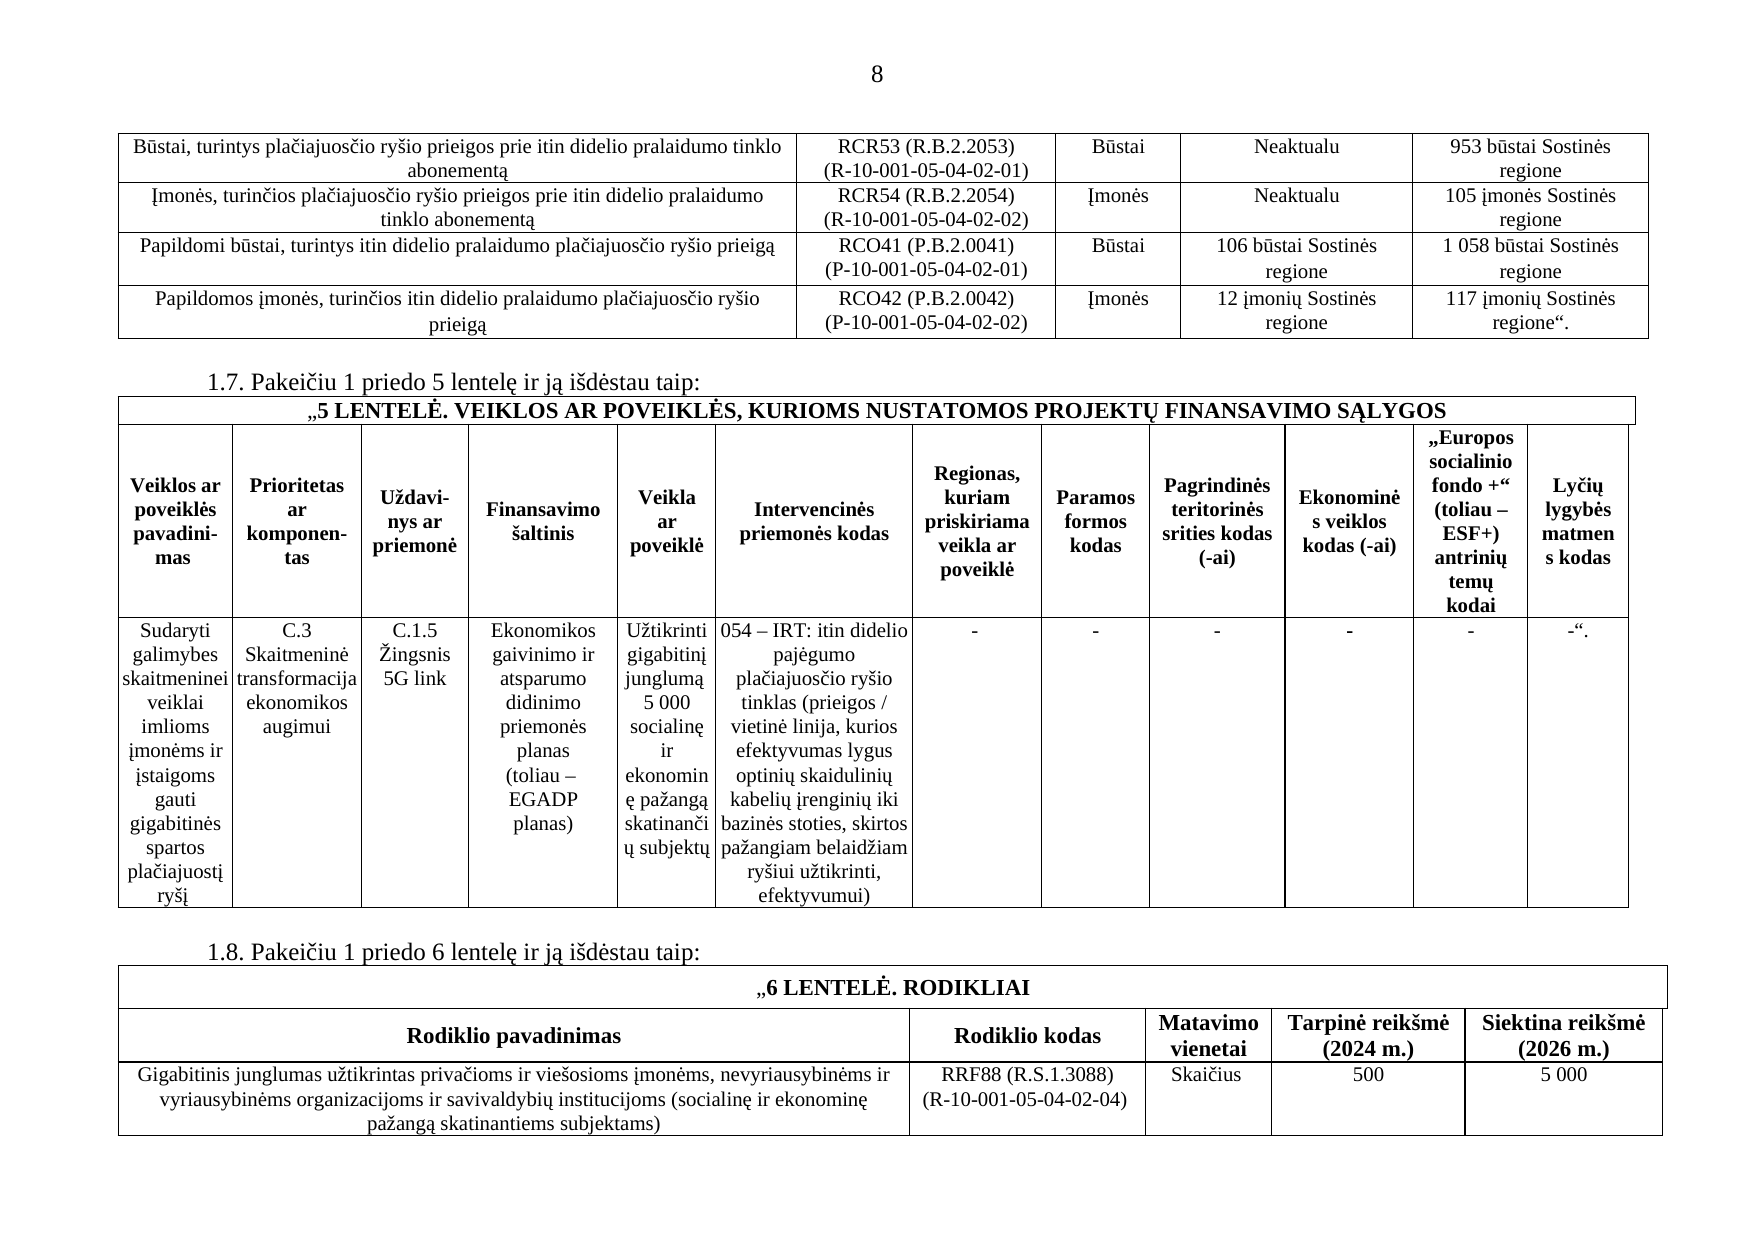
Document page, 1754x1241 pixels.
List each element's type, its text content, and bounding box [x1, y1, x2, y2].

table_cell 953 būstai Sostinės regione [1413, 134, 1648, 182]
table_cell - [1042, 618, 1149, 907]
table_cell Finansavimo šaltinis [469, 425, 617, 617]
table_cell [1663, 1061, 1668, 1134]
table_cell Užtikrinti gigabitinį junglumą 5 000 socialinę ir ekonominę pažangą skatinančių subjektų [618, 618, 715, 907]
table_cell -“. [1528, 618, 1628, 907]
table_cell Prioritetas ar komponen-tas [233, 425, 361, 617]
table_cell Rodiklio kodas [910, 1009, 1145, 1061]
table_cell Įmonės, turinčios plačiajuosčio ryšio prieigos prie itin didelio pralaidumo tinklo abonementą [119, 183, 796, 232]
table_cell Paramos formos kodas [1042, 425, 1149, 617]
table_cell 117 įmonių Sostinės regione“. [1413, 286, 1648, 338]
table_header „5 LENTELĖ. VEIKLOS AR POVEIKLĖS, KURIOMS NUSTATOMOS PROJEKTŲ FINANSAVIMO SĄLYGOS [119, 397, 1635, 423]
table_cell RCO41 (P.B.2.0041) (P-10-001-05-04-02-01) [797, 233, 1055, 285]
table_cell Būstai, turintys plačiajuosčio ryšio prieigos prie itin didelio pralaidumo tinklo abonementą [119, 134, 796, 182]
table_cell 500 [1272, 1063, 1464, 1134]
table_cell C.3 Skaitmeninė transformacija ekonomikos augimui [233, 618, 361, 907]
table_cell RCO42 (P.B.2.0042) (P-10-001-05-04-02-02) [797, 286, 1055, 338]
table_cell Papildomi būstai, turintys itin didelio pralaidumo plačiajuosčio ryšio prieigą [119, 233, 796, 285]
table_cell - [1150, 618, 1284, 907]
table_cell Ekonominės veiklos kodas (-ai) [1286, 425, 1413, 617]
table_cell - [913, 618, 1041, 907]
table_cell Veiklos ar poveiklės pavadini-mas [119, 425, 232, 617]
table_cell Veikla ar poveiklė [618, 425, 715, 617]
table_cell 1 058 būstai Sostinės regione [1413, 233, 1648, 285]
table_cell 054 – IRT: itin didelio pajėgumo plačiajuosčio ryšio tinklas (prieigos / vietinė linija, kurios efektyvumas lygus optinių skaidulinių kabelių įrenginių iki bazinės stoties, skirtos pažangiam belaidžiam ryšiui užtikrinti, efektyvumui) [716, 618, 912, 907]
table_cell RCR53 (R.B.2.2053) (R-10-001-05-04-02-01) [797, 134, 1055, 182]
table_cell Įmonės [1056, 183, 1180, 232]
text 1.7. Pakeičiu 1 priedo 5 lentelę ir ją išdėstau taip: [118, 367, 1636, 396]
table_cell Regionas, kuriam priskiriama veikla ar poveiklė [913, 425, 1041, 617]
table_cell Gigabitinis junglumas užtikrintas privačioms ir viešosioms įmonėms, nevyriausybinėms ir vyriausybinėms organizacijoms ir savivaldybių institucijoms (socialinę ir ekonominę pažangą skatinantiems subjektams) [119, 1063, 909, 1134]
table_cell Ekonomikos gaivinimo ir atsparumo didinimo priemonės planas (toliau – EGADP planas) [469, 618, 617, 907]
table_cell 105 įmonės Sostinės regione [1413, 183, 1648, 232]
table_cell [1629, 425, 1636, 617]
table_cell [1663, 1009, 1668, 1061]
table_cell Neaktualu [1181, 183, 1412, 232]
table_cell Sudaryti galimybes skaitmeninei veiklai imlioms įmonėms ir įstaigoms gauti gigabitinės spartos plačiajuostį ryšį [119, 618, 232, 907]
table_cell Pagrindinės teritorinės srities kodas (-ai) [1150, 425, 1284, 617]
table_cell Būstai [1056, 134, 1180, 182]
table_cell „Europos socialinio fondo +“ (toliau – ESF+) antrinių temų kodai [1414, 425, 1527, 617]
table_cell Būstai [1056, 233, 1180, 285]
table_cell Lyčių lygybės matmens kodas [1528, 425, 1628, 617]
table_cell 106 būstai Sostinės regione [1181, 233, 1412, 285]
table_header „6 LENTELĖ. RODIKLIAI [119, 966, 1667, 1008]
text 1.8. Pakeičiu 1 priedo 6 lentelę ir ją išdėstau taip: [118, 937, 1636, 965]
table_cell [1629, 617, 1636, 907]
table_cell Papildomos įmonės, turinčios itin didelio pralaidumo plačiajuosčio ryšio prieigą [119, 286, 796, 338]
table_cell Rodiklio pavadinimas [119, 1009, 909, 1061]
table_cell Matavimo vienetai [1146, 1009, 1271, 1061]
table_cell 12 įmonių Sostinės regione [1181, 286, 1412, 338]
table_cell RCR54 (R.B.2.2054) (R-10-001-05-04-02-02) [797, 183, 1055, 232]
table_cell Intervencinės priemonės kodas [716, 425, 912, 617]
table_cell Uždavi-nys ar priemonė [362, 425, 468, 617]
table_cell C.1.5 Žingsnis 5G link [362, 618, 468, 907]
table_cell - [1286, 618, 1413, 907]
table_cell 5 000 [1466, 1063, 1662, 1134]
table_cell Įmonės [1056, 286, 1180, 338]
table_cell Siektina reikšmė (2026 m.) [1466, 1009, 1662, 1061]
table_cell Tarpinė reikšmė (2024 m.) [1272, 1009, 1464, 1061]
table_cell Skaičius [1146, 1063, 1271, 1134]
table_cell RRF88 (R.S.1.3088) (R-10-001-05-04-02-04) [910, 1063, 1145, 1134]
table_cell Neaktualu [1181, 134, 1412, 182]
table_cell - [1414, 618, 1527, 907]
